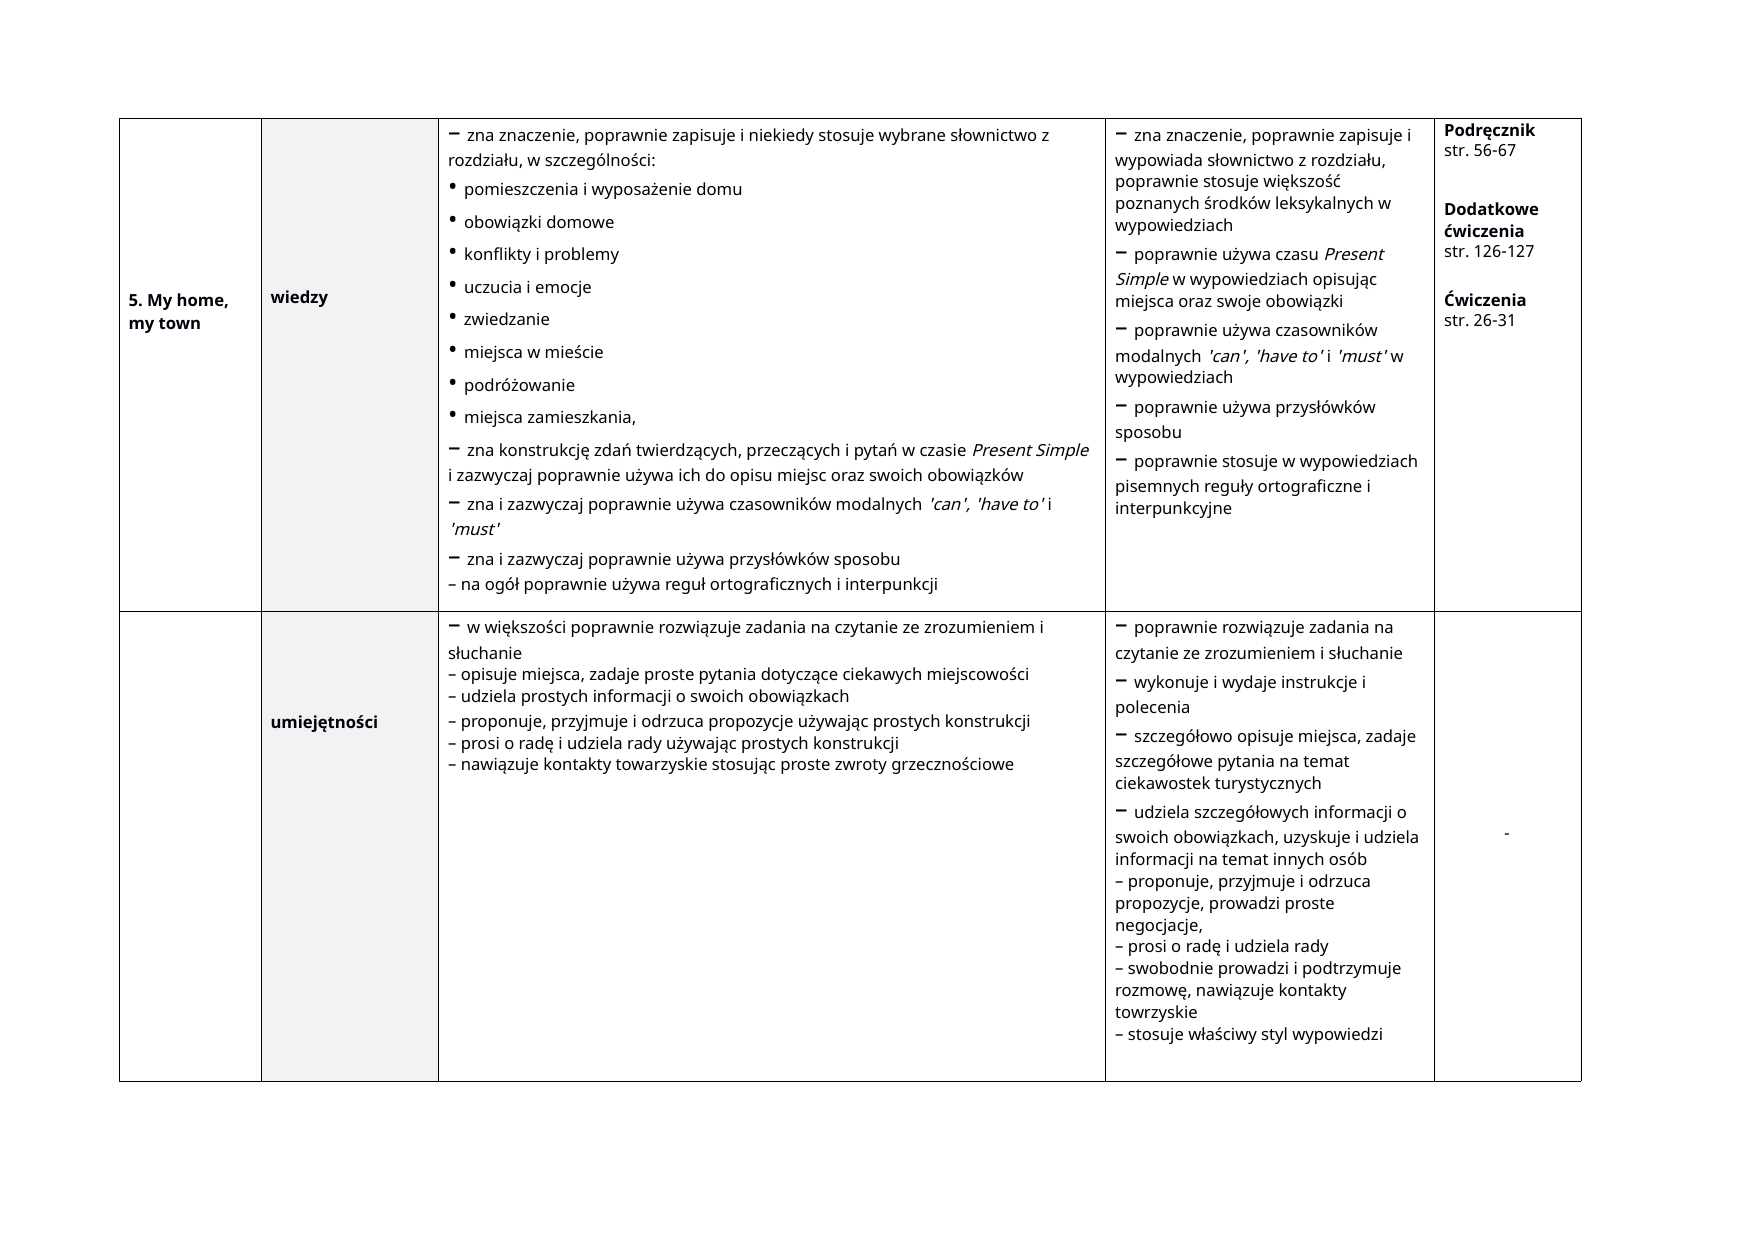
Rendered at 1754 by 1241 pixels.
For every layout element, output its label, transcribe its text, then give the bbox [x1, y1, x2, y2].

table_cell 5. My home, my town [120, 119, 261, 611]
table_cell wiedzy [262, 119, 438, 611]
table_cell – zna znaczenie, poprawnie zapisuje i wypowiada słownictwo z rozdziału, poprawnie stosuje większość poznanych środków leksykalnych w wypowiedziach – poprawnie używa czasu Present Simple w wypowiedziach opisując miejsca oraz swoje obowiązki – poprawnie używa czasowników modalnych 'can', 'have to' i 'must' w wypowiedziach – poprawnie używa przysłówków sposobu – poprawnie stosuje w wypowiedziach pisemnych reguły ortograficzne i interpunkcyjne [1106, 119, 1434, 611]
table_cell [120, 612, 261, 1081]
table_cell – w większości poprawnie rozwiązuje zadania na czytanie ze zrozumieniem i słuchanie – opisuje miejsca, zadaje proste pytania dotyczące ciekawych miejscowości – udziela prostych informacji o swoich obowiązkach – proponuje, przyjmuje i odrzuca propozycje używając prostych konstrukcji – prosi o radę i udziela rady używając prostych konstrukcji – nawiązuje kontakty towarzyskie stosując proste zwroty grzecznościowe [439, 612, 1105, 1081]
table_cell – zna znaczenie, poprawnie zapisuje i niekiedy stosuje wybrane słownictwo z rozdziału, w szczególności: • pomieszczenia i wyposażenie domu • obowiązki domowe • konflikty i problemy • uczucia i emocje • zwiedzanie • miejsca w mieście • podróżowanie • miejsca zamieszkania, – zna konstrukcję zdań twierdzących, przeczących i pytań w czasie Present Simple i zazwyczaj poprawnie używa ich do opisu miejsc oraz swoich obowiązków – zna i zazwyczaj poprawnie używa czasowników modalnych 'can', 'have to' i 'must' – zna i zazwyczaj poprawnie używa przysłówków sposobu – na ogół poprawnie używa reguł ortograficznych i interpunkcji [439, 119, 1105, 611]
table_cell - [1435, 612, 1581, 1081]
table_cell – poprawnie rozwiązuje zadania na czytanie ze zrozumieniem i słuchanie – wykonuje i wydaje instrukcje i polecenia – szczegółowo opisuje miejsca, zadaje szczegółowe pytania na temat ciekawostek turystycznych – udziela szczegółowych informacji o swoich obowiązkach, uzyskuje i udziela informacji na temat innych osób – proponuje, przyjmuje i odrzuca propozycje, prowadzi proste negocjacje, – prosi o radę i udziela rady – swobodnie prowadzi i podtrzymuje rozmowę, nawiązuje kontakty towrzyskie – stosuje właściwy styl wypowiedzi [1106, 612, 1434, 1081]
table_cell umiejętności [262, 612, 438, 1081]
table_cell Podręcznik str. 56-67 Dodatkowe ćwiczenia str. 126-127 Ćwiczenia str. 26-31 [1435, 119, 1581, 611]
